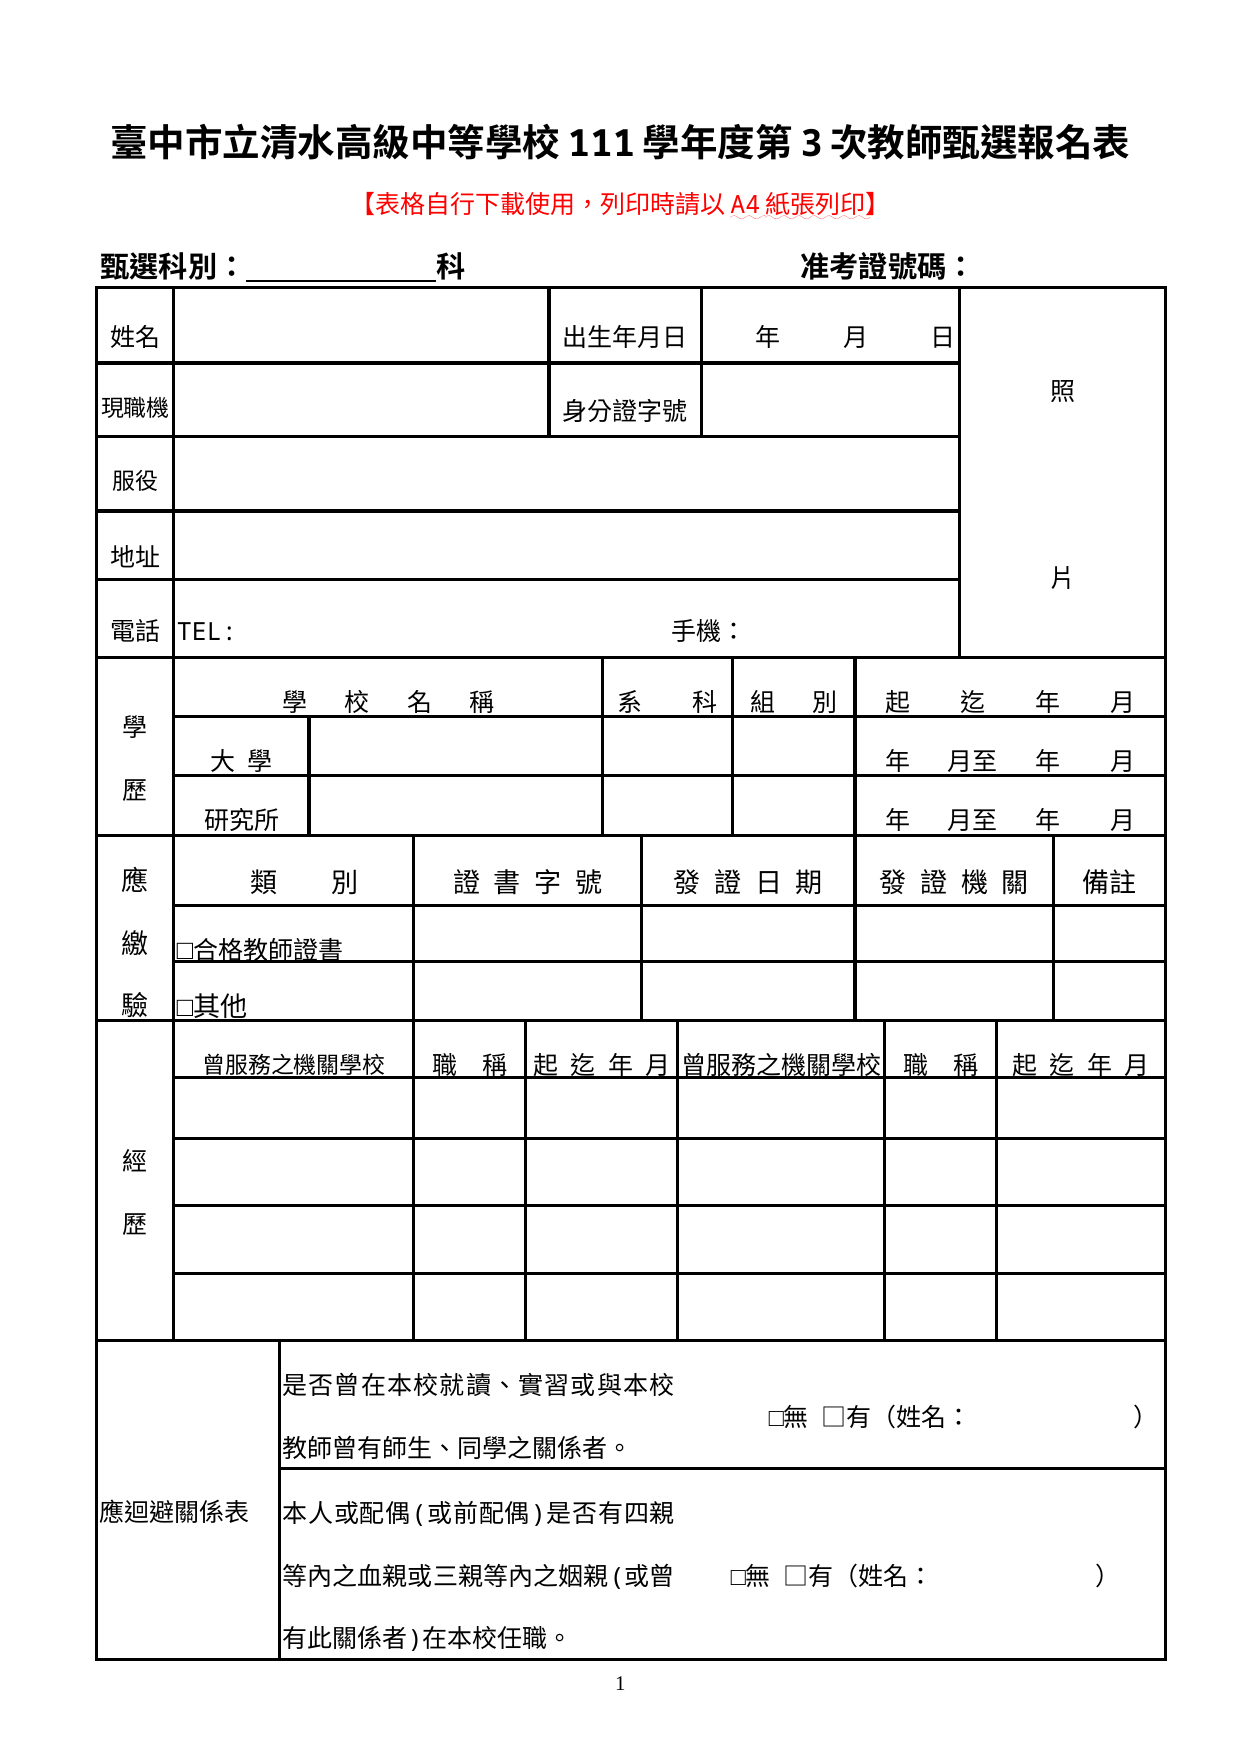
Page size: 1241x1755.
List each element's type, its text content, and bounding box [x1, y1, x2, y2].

table_cell [415, 1275, 524, 1339]
table_cell [857, 963, 1052, 1019]
table_cell 起 迄 年 月 [857, 659, 1164, 715]
table_cell 年 月至 年 月 [857, 718, 1164, 774]
table_cell □無 □有（姓名： ） [678, 1470, 1164, 1658]
table_cell [886, 1275, 995, 1339]
table_cell 學 校 名 稱 [175, 659, 601, 715]
table_cell 身分證字號 [551, 365, 700, 435]
table_cell [886, 1140, 995, 1204]
table_cell [603, 907, 640, 959]
table_cell [679, 1140, 883, 1204]
table_cell [886, 1079, 995, 1137]
table_cell 現職機關學校 [98, 365, 172, 435]
table_cell [175, 1207, 412, 1272]
table_cell 學 歷 [98, 659, 172, 834]
table_cell [679, 1275, 883, 1339]
table_cell 證 書 字 號 [415, 837, 640, 904]
table_cell [998, 1207, 1164, 1272]
table_cell 服役 情形 [98, 438, 172, 509]
table_header 姓名 [98, 289, 172, 361]
table_cell [998, 1275, 1164, 1339]
table_cell 地址 [98, 513, 172, 578]
table_cell [175, 513, 958, 578]
text 【表格自行下載使用，列印時請以A4紙張列印】 [71, 161, 1169, 223]
table_cell [175, 1275, 412, 1339]
table_cell [603, 963, 640, 1019]
table_cell [527, 1140, 676, 1204]
table_cell [604, 777, 731, 834]
table_cell 應迴避關係表 [98, 1342, 278, 1658]
table_cell 職 稱 [886, 1022, 995, 1076]
table_cell [175, 365, 547, 435]
table_cell [703, 365, 958, 435]
table_cell 本人或配偶(或前配偶)是否有四親等內之血親或三親等內之姻親(或曾有此關係者)在本校任職。 [281, 1470, 678, 1658]
table_cell [679, 1207, 883, 1272]
table_header 年 月 日 [703, 289, 958, 361]
table_header 照 片 [961, 289, 1164, 656]
text 甄選科別： 科 准考證號碼： [100, 223, 1169, 286]
table_cell 發 證 日 期 [643, 837, 853, 904]
table_cell [998, 1079, 1164, 1137]
table_cell [527, 1079, 676, 1137]
table_cell [998, 1140, 1164, 1204]
table_cell [857, 907, 1052, 959]
table_cell [604, 718, 731, 774]
table_cell 電話 [98, 581, 172, 656]
table_cell [415, 963, 602, 1019]
table_cell [643, 907, 853, 959]
table_cell 起 迄 年 月 [998, 1022, 1164, 1076]
table_header [175, 289, 547, 361]
table_cell [415, 907, 602, 959]
table_cell 曾服務之機關學校 [175, 1022, 412, 1076]
table_cell [734, 718, 853, 774]
table_cell □其他 [175, 963, 412, 1019]
table_cell □無 □有（姓名： ） [678, 1342, 1164, 1467]
table_cell [175, 1079, 412, 1137]
table_cell 研究所 [175, 777, 307, 834]
table_cell □免役 □役畢 □服役中 [175, 438, 958, 509]
table_header 出生年月日 [551, 289, 700, 361]
table_cell [527, 1207, 676, 1272]
table_cell 應 繳 驗 證 件 [98, 837, 172, 1019]
table_cell 經 歷 [98, 1022, 172, 1339]
table_cell 起 迄 年 月 [527, 1022, 676, 1076]
text 臺中市立清水高級中等學校111學年度第3次教師甄選報名表 [71, 98, 1169, 161]
table_cell [311, 718, 601, 774]
table_cell [679, 1079, 883, 1137]
table_cell 是否曾在本校就讀、實習或與本校教師曾有師生、同學之關係者。 [281, 1342, 678, 1467]
table_cell 類 別 [175, 837, 412, 904]
table_cell [415, 1207, 524, 1272]
table_cell [415, 1079, 524, 1137]
table_cell [643, 963, 853, 1019]
table_cell 備註 [1055, 837, 1164, 904]
table_cell 職 稱 [415, 1022, 524, 1076]
table_cell 曾服務之機關學校 [679, 1022, 883, 1076]
table_cell 發 證 機 關 [857, 837, 1052, 904]
table_cell [886, 1207, 995, 1272]
table_cell TEL: 手機： [175, 581, 958, 656]
table_cell □合格教師證書 [175, 907, 412, 959]
table_cell 年 月至 年 月 [857, 777, 1164, 834]
table_cell [415, 1140, 524, 1204]
table_cell [311, 777, 601, 834]
table_cell [175, 1140, 412, 1204]
table_cell [527, 1275, 676, 1339]
table_cell [1055, 907, 1164, 959]
table_cell [734, 777, 853, 834]
table_cell 大 學 [175, 718, 307, 774]
table_cell [1055, 963, 1164, 1019]
table_cell 系 科 [604, 659, 731, 715]
table_cell 組 別 [734, 659, 853, 715]
